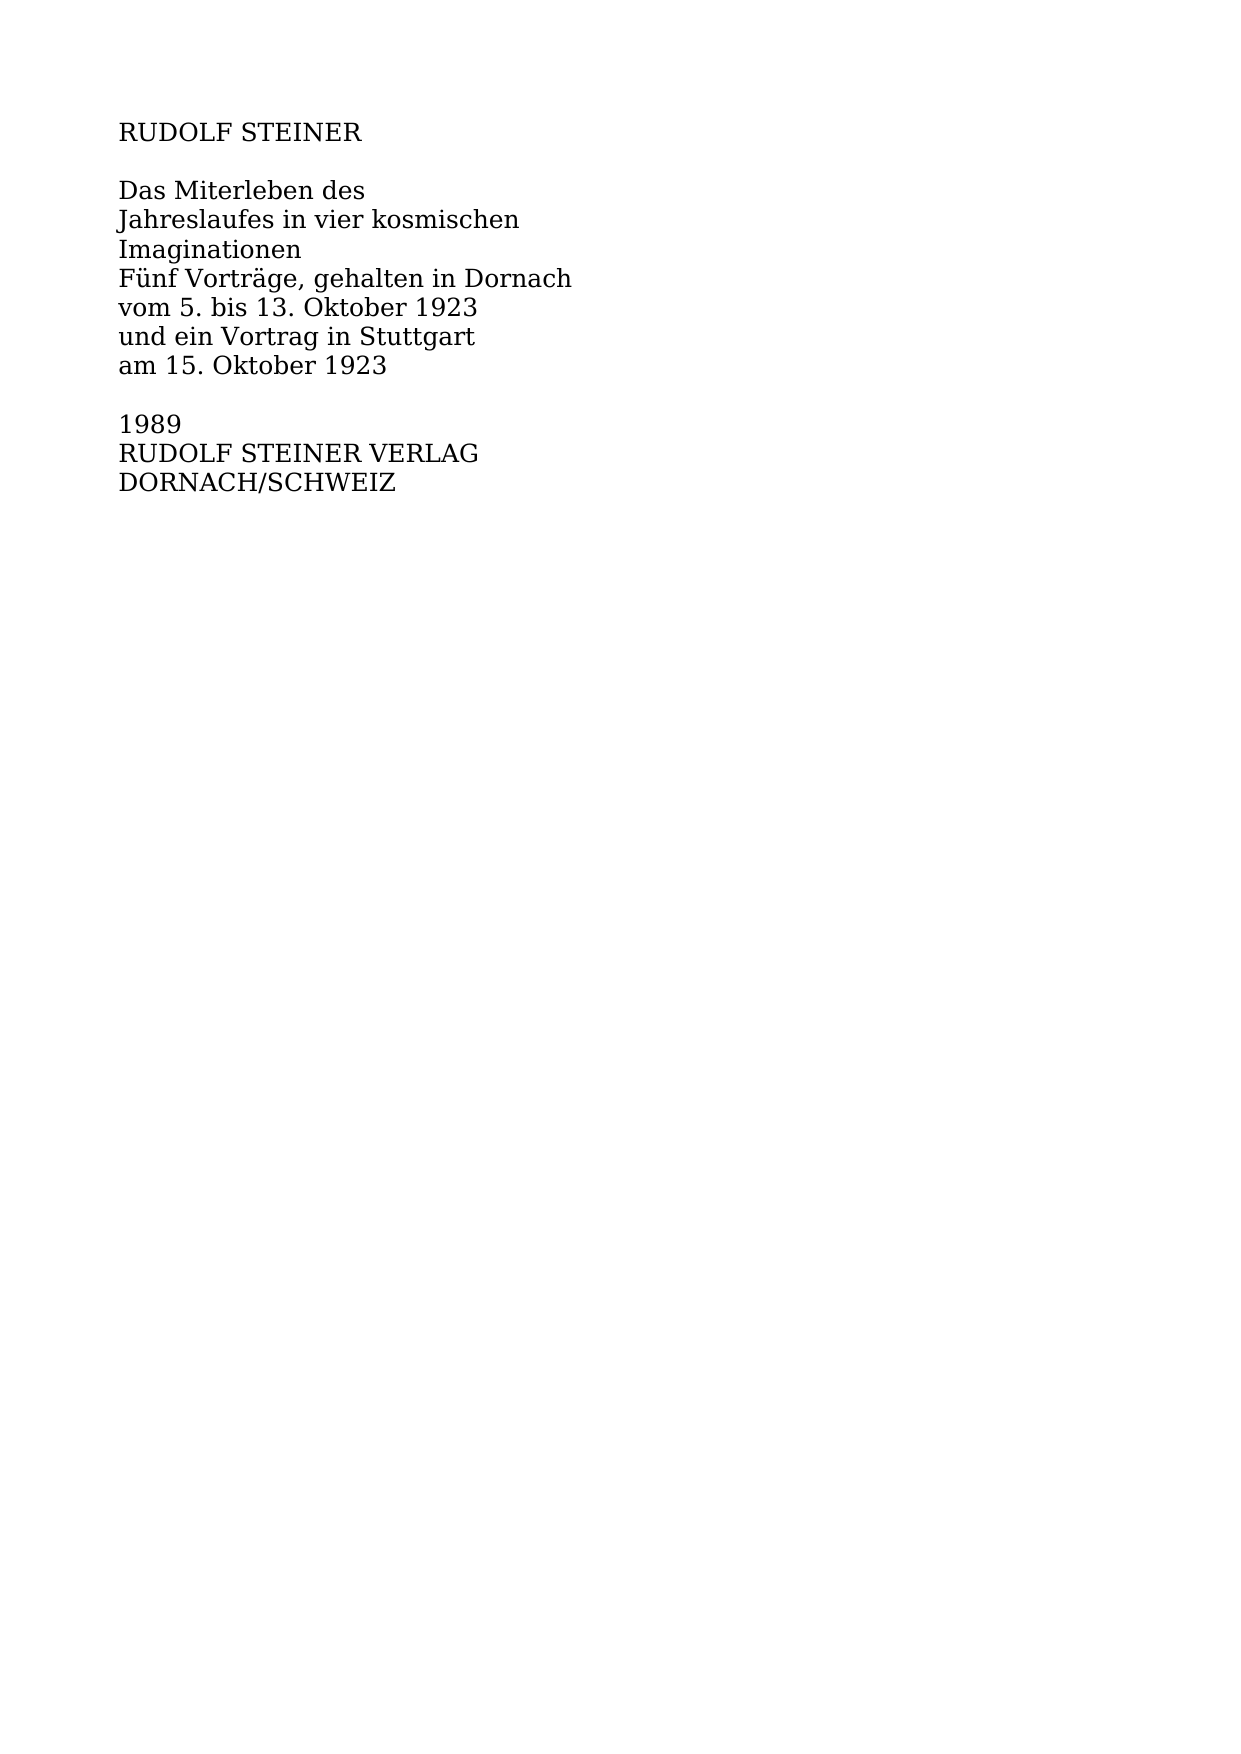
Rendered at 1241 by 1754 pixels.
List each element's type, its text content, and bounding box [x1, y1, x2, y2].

text am 15. Oktober 1923 [118, 351, 1122, 381]
text RUDOLF STEINER [118, 118, 1122, 147]
text Jahreslaufes in vier kosmischen [118, 206, 1122, 235]
text Imaginationen [118, 235, 1122, 264]
text vom 5. bis 13. Oktober 1923 [118, 293, 1122, 322]
text DORNACH/SCHWEIZ [118, 468, 1122, 497]
text RUDOLF STEINER VERLAG [118, 439, 1122, 468]
text Fünf Vorträge, gehalten in Dornach [118, 264, 1122, 293]
text und ein Vortrag in Stuttgart [118, 322, 1122, 351]
text Das Miterleben des [118, 176, 1122, 206]
text 1989 [118, 410, 1122, 439]
